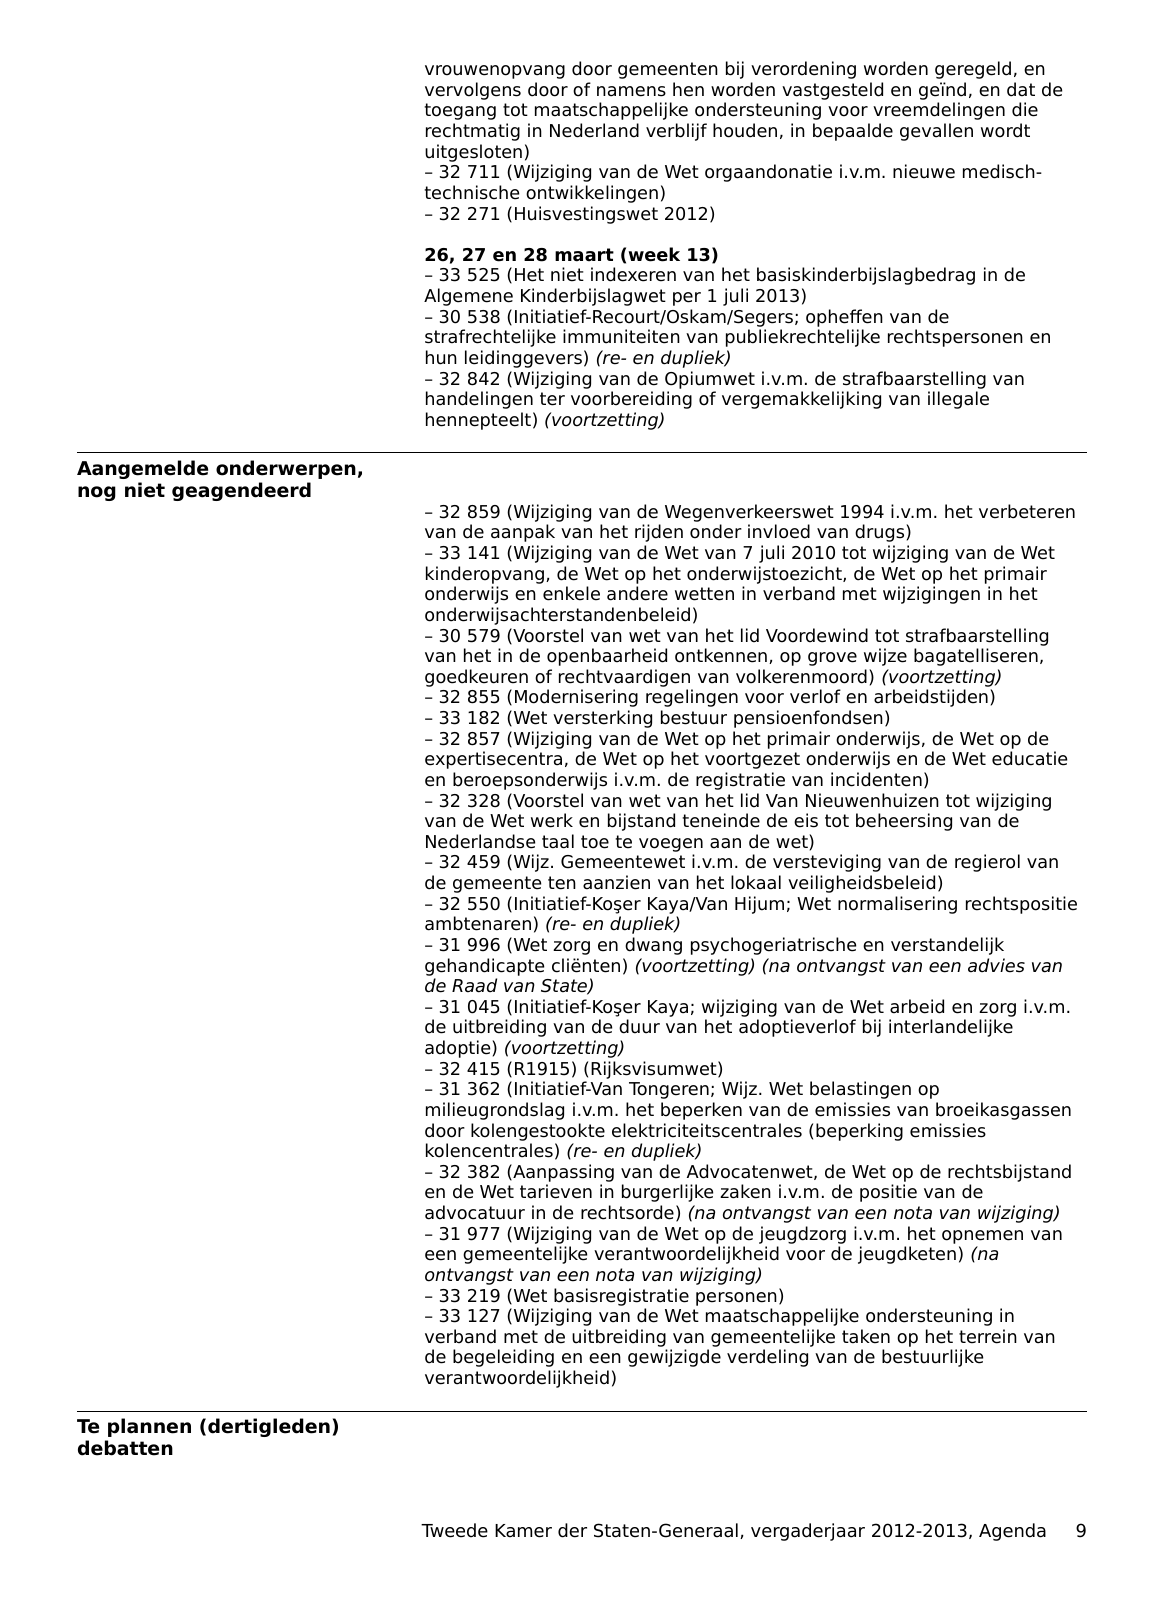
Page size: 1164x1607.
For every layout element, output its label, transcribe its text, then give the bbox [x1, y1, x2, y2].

table_header Te plannen (dertigleden) debatten [77, 1412, 401, 1460]
table_cell [77, 791, 401, 852]
table_cell [401, 369, 418, 430]
table_cell – 32 857 (Wijziging van de Wet op het primair onderwijs, de Wet op de expertisecentra, de Wet op het voortgezet onderwijs en de Wet educatie en beroepsonderwijs i.v.m. de registratie van incidenten) [418, 729, 1087, 791]
table_cell – 32 855 (Modernisering regelingen voor verlof en arbeidstijden) [418, 688, 1087, 708]
table_cell [401, 853, 418, 894]
table_cell – 33 182 (Wet versterking bestuur pensioenfondsen) [418, 708, 1087, 729]
table_cell [77, 708, 401, 729]
table_cell – 32 550 (Initiatief-Koşer Kaya/Van Hijum; Wet normalisering rechtspositie ambtenaren) (re- en dupliek) [418, 894, 1087, 935]
table_cell 26, 27 en 28 maart (week 13) [418, 245, 1087, 265]
table_cell – 33 141 (Wijziging van de Wet van 7 juli 2010 tot wijziging van de Wet kinderopvang, de Wet op het onderwijstoezicht, de Wet op het primair onderwijs en enkele andere wetten in verband met wijzigingen in het onderwijsachterstandenbeleid) [418, 543, 1087, 626]
table_cell [77, 997, 401, 1059]
table_cell – 32 842 (Wijziging van de Opiumwet i.v.m. de strafbaarstelling van handelingen ter voorbereiding of vergemakkelijking van illegale hennepteelt) (voortzetting) [418, 369, 1087, 430]
table_cell [401, 224, 418, 245]
table_header [418, 453, 1087, 502]
table_cell [401, 708, 418, 729]
table_cell – 31 977 (Wijziging van de Wet op de jeugdzorg i.v.m. het opnemen van een gemeentelijke verantwoordelijkheid voor de jeugdketen) (na ontvangst van een nota van wijziging) [418, 1224, 1087, 1286]
table_cell – 30 538 (Initiatief-Recourt/Oskam/Segers; opheffen van de strafrechtelijke immuniteiten van publiekrechtelijke rechtspersonen en hun leidinggevers) (re- en dupliek) [418, 307, 1087, 368]
table_cell – 31 996 (Wet zorg en dwang psychogeriatrische en verstandelijk gehandicapte cliënten) (voortzetting) (na ontvangst van een advies van de Raad van State) [418, 935, 1087, 997]
table_cell [77, 1079, 401, 1162]
table_cell [401, 204, 418, 224]
table_cell [77, 265, 401, 307]
table_cell – 30 579 (Voorstel van wet van het lid Voordewind tot strafbaarstelling van het in de openbaarheid ontkennen, op grove wijze bagatelliseren, goedkeuren of rechtvaardigen van volkerenmoord) (voortzetting) [418, 626, 1087, 687]
table_cell [418, 224, 1087, 245]
table_cell [401, 1306, 418, 1389]
table_cell [401, 1224, 418, 1286]
table_cell [401, 935, 418, 997]
table_cell [77, 369, 401, 430]
table_cell [401, 307, 418, 368]
table_cell [77, 502, 401, 543]
table_cell [77, 307, 401, 368]
table_cell – 32 328 (Voorstel van wet van het lid Van Nieuwenhuizen tot wijziging van de Wet werk en bijstand teneinde de eis tot beheersing van de Nederlandse taal toe te voegen aan de wet) [418, 791, 1087, 852]
table_cell – 33 219 (Wet basisregistratie personen) [418, 1286, 1087, 1306]
table_cell [77, 1059, 401, 1079]
table_cell [77, 688, 401, 708]
table_cell [77, 935, 401, 997]
table_cell [401, 1059, 418, 1079]
table_cell [401, 245, 418, 265]
table_cell – 32 415 (R1915) (Rijksvisumwet) [418, 1059, 1087, 1079]
table_cell [77, 1306, 401, 1389]
table_header [401, 453, 418, 502]
table_cell – 33 127 (Wijziging van de Wet maatschappelijke ondersteuning in verband met de uitbreiding van gemeentelijke taken op het terrein van de begeleiding en een gewijzigde verdeling van de bestuurlijke verantwoordelijkheid) [418, 1306, 1087, 1389]
table_cell – 32 859 (Wijziging van de Wegenverkeerswet 1994 i.v.m. het verbeteren van de aanpak van het rijden onder invloed van drugs) [418, 502, 1087, 543]
table_cell [401, 729, 418, 791]
table_cell [401, 626, 418, 687]
table_cell [77, 1162, 401, 1224]
table_cell [401, 1162, 418, 1224]
table_header [418, 1412, 1087, 1460]
table_cell [77, 162, 401, 203]
table_cell [401, 59, 418, 162]
table_cell – 31 045 (Initiatief-Koşer Kaya; wijziging van de Wet arbeid en zorg i.v.m. de uitbreiding van de duur van het adoptieverlof bij interlandelijke adoptie) (voortzetting) [418, 997, 1087, 1059]
table_cell – 33 525 (Het niet indexeren van het basiskinderbijslagbedrag in de Algemene Kinderbijslagwet per 1 juli 2013) [418, 265, 1087, 307]
table_cell [77, 729, 401, 791]
table_cell [401, 791, 418, 852]
table_cell [77, 204, 401, 224]
table_cell [77, 59, 401, 162]
table_cell [401, 894, 418, 935]
table_cell [77, 543, 401, 626]
table_cell – 32 711 (Wijziging van de Wet orgaandonatie i.v.m. nieuwe medisch-technische ontwikkelingen) [418, 162, 1087, 203]
table_cell [77, 626, 401, 687]
table_cell [77, 224, 401, 245]
table_cell [401, 1079, 418, 1162]
table_cell – 32 382 (Aanpassing van de Advocatenwet, de Wet op de rechtsbijstand en de Wet tarieven in burgerlijke zaken i.v.m. de positie van de advocatuur in de rechtsorde) (na ontvangst van een nota van wijziging) [418, 1162, 1087, 1224]
table_cell [77, 853, 401, 894]
table_cell [401, 502, 418, 543]
table_cell vrouwenopvang door gemeenten bij verordening worden geregeld, en vervolgens door of namens hen worden vastgesteld en geïnd, en dat de toegang tot maatschappelijke ondersteuning voor vreemdelingen die rechtmatig in Nederland verblijf houden, in bepaalde gevallen wordt uitgesloten) [418, 59, 1087, 162]
table_header Aangemelde onderwerpen, nog niet geagendeerd [77, 453, 401, 502]
table_cell [401, 265, 418, 307]
table_cell [77, 245, 401, 265]
table_header [401, 1412, 418, 1460]
table_cell – 32 271 (Huisvestingswet 2012) [418, 204, 1087, 224]
table_cell [401, 688, 418, 708]
table_cell – 31 362 (Initiatief-Van Tongeren; Wijz. Wet belastingen op milieugrondslag i.v.m. het beperken van de emissies van broeikasgassen door kolengestookte elektriciteitscentrales (beperking emissies kolencentrales) (re- en dupliek) [418, 1079, 1087, 1162]
table_cell [401, 997, 418, 1059]
table_cell [401, 543, 418, 626]
table_cell [77, 1286, 401, 1306]
table_cell – 32 459 (Wijz. Gemeentewet i.v.m. de versteviging van de regierol van de gemeente ten aanzien van het lokaal veiligheidsbeleid) [418, 853, 1087, 894]
table_cell [401, 162, 418, 203]
table_cell [401, 1286, 418, 1306]
table_cell [77, 1224, 401, 1286]
table_cell [77, 894, 401, 935]
